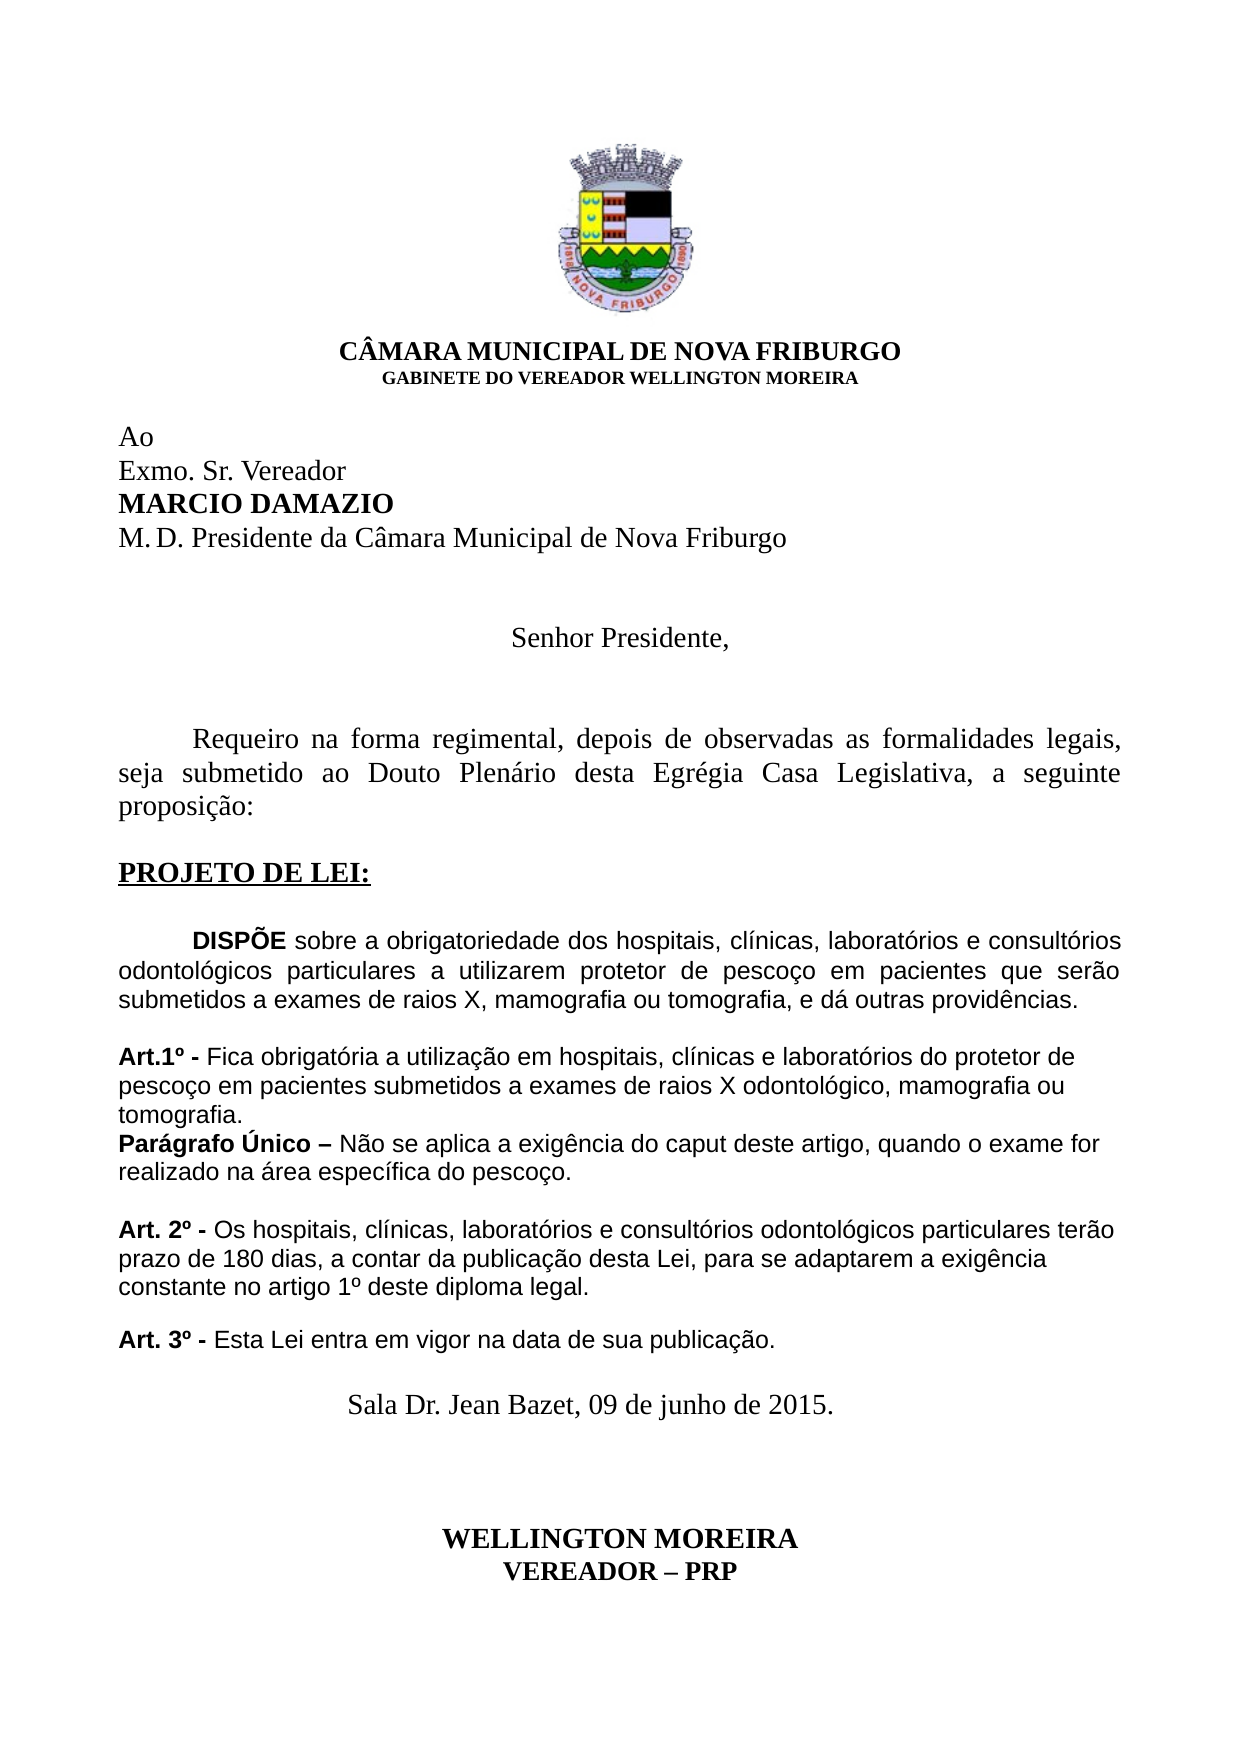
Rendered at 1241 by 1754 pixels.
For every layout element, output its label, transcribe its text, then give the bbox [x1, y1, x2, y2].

text tomografia. [118, 1100, 1122, 1128]
text MARCIO DAMAZIO [118, 486, 1122, 520]
text Art. 3º - Esta Lei entra em vigor na data de sua publicação. [118, 1325, 1122, 1354]
text Requeiro na forma regimental, depois de observadas as formalidades legais, seja submetido ao Douto Plenário desta Egrégia Casa Legislativa, a seguinte proposição: [118, 721, 1122, 822]
list D. Presidente da Câmara Municipal de Nova Friburgo [118, 520, 1122, 553]
picture [537, 127, 703, 327]
text CÂMARA MUNICIPAL DE NOVA FRIBURGO [118, 335, 1122, 367]
text VEREADOR – PRP [118, 1555, 1122, 1586]
text DISPÕE sobre a obrigatoriedade dos hospitais, clínicas, laboratórios e consultórios odontológicos particulares a utilizarem protetor de pescoço em pacientes que serão submetidos a exames de raios X, mamografia ou tomografia, e dá outras providências. [118, 922, 1122, 1013]
text Art. 2º - Os hospitais, clínicas, laboratórios e consultórios odontológicos particulares terão prazo de 180 dias, a contar da publicação desta Lei, para se adaptarem a exigência constante no artigo 1º deste diploma legal. [118, 1215, 1122, 1301]
text Art.1º - Fica obrigatória a utilização em hospitais, clínicas e laboratórios do protetor de [118, 1042, 1122, 1071]
text Parágrafo Único – Não se aplica a exigência do caput deste artigo, quando o exame for [118, 1128, 1122, 1157]
text realizado na área específica do pescoço. [118, 1157, 1122, 1186]
text PROJETO DE LEI: [118, 855, 1122, 889]
text GABINETE DO VEREADOR WELLINGTON MOREIRA [118, 367, 1122, 388]
text Sala Dr. Jean Bazet, 09 de junho de 2015. [118, 1387, 1122, 1421]
text Senhor Presidente, [118, 621, 1122, 654]
text pescoço em pacientes submetidos a exames de raios X odontológico, mamografia ou [118, 1071, 1122, 1100]
text WELLINGTON MOREIRA [118, 1521, 1122, 1555]
text Exmo. Sr. Vereador [118, 453, 1122, 486]
text Ao [118, 419, 1122, 453]
